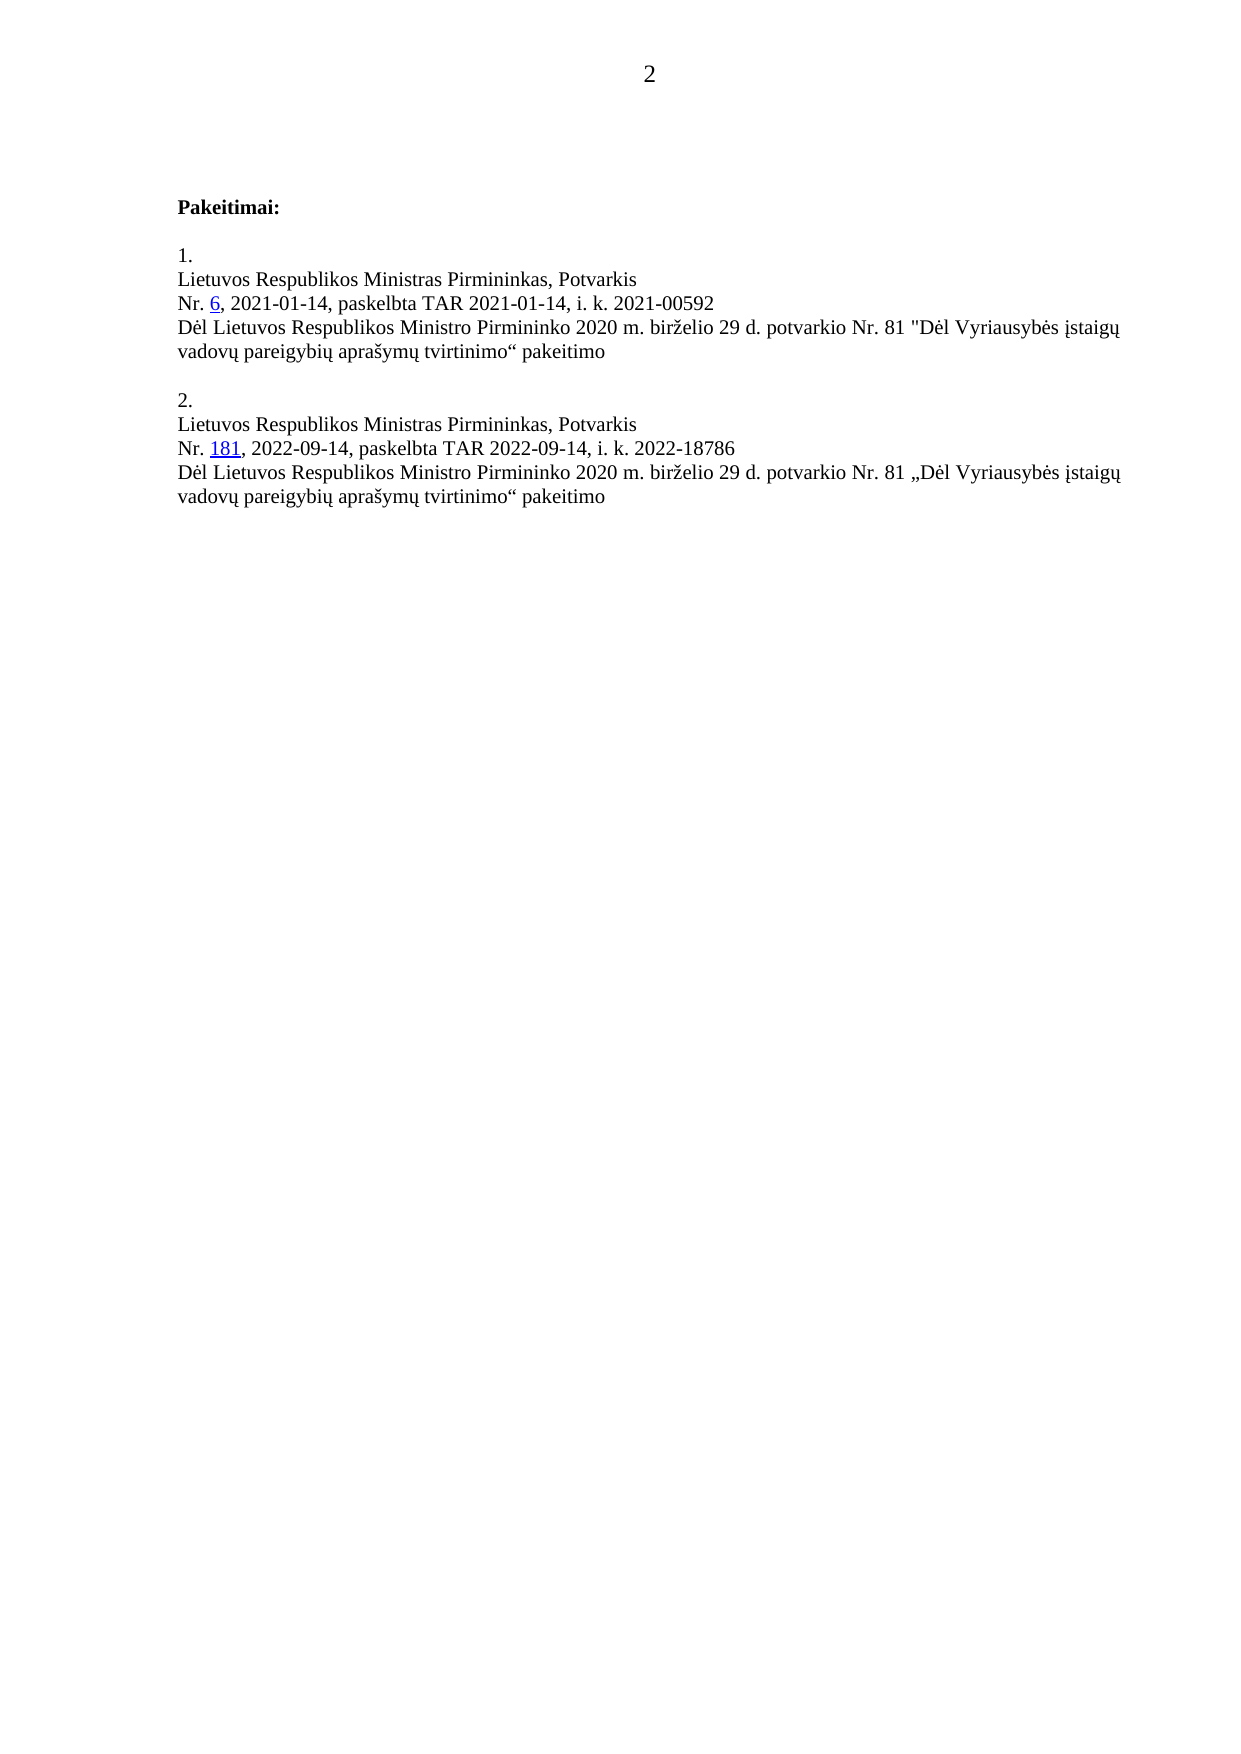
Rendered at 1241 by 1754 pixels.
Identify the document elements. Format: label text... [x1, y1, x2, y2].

text 1. [177, 243, 1122, 267]
text Lietuvos Respublikos Ministras Pirmininkas, Potvarkis [177, 412, 1122, 436]
text 2. [177, 387, 1122, 412]
text Pakeitimai: [177, 195, 1122, 219]
text Lietuvos Respublikos Ministras Pirmininkas, Potvarkis [177, 267, 1122, 291]
text Nr. 6, 2021-01-14, paskelbta TAR 2021-01-14, i. k. 2021-00592 [177, 291, 1122, 315]
text Dėl Lietuvos Respublikos Ministro Pirmininko 2020 m. birželio 29 d. potvarkio Nr. 81 "Dėl Vyriausybės įstaigų vadovų pareigybių aprašymų tvirtinimo“ pakeitimo [177, 315, 1122, 363]
text Dėl Lietuvos Respublikos Ministro Pirmininko 2020 m. birželio 29 d. potvarkio Nr. 81 „Dėl Vyriausybės įstaigų vadovų pareigybių aprašymų tvirtinimo“ pakeitimo [177, 460, 1122, 508]
text Nr. 181, 2022-09-14, paskelbta TAR 2022-09-14, i. k. 2022-18786 [177, 436, 1122, 460]
